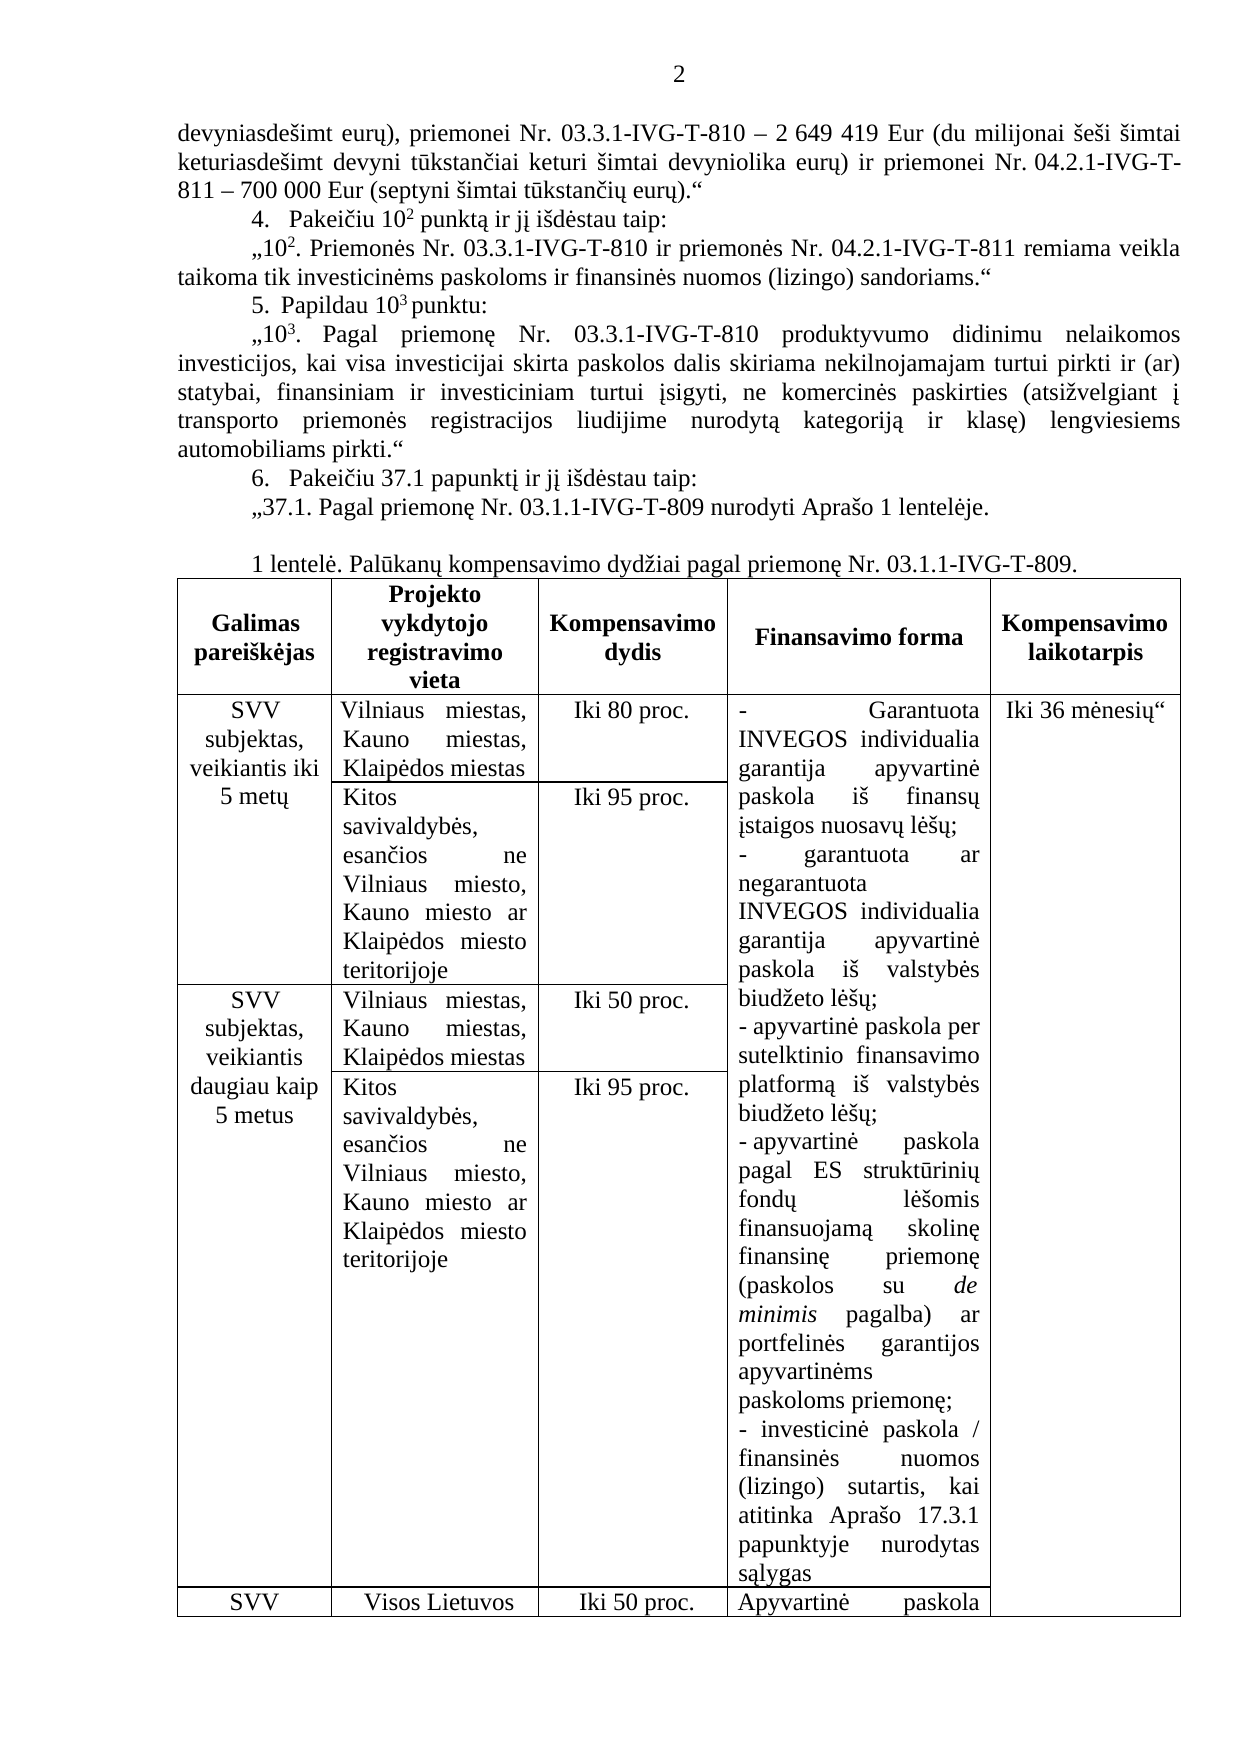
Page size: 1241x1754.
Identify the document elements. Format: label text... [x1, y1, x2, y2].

table_cell SVV subjektas, veikiantis iki 5 metų [178, 695, 331, 984]
table_cell Vilniaus miestas, Kauno miestas, Klaipėdos miestas [332, 695, 538, 781]
table_header Projekto vykdytojo registravimo vieta [332, 579, 538, 694]
table_cell Iki 50 proc. [539, 985, 727, 1071]
table_cell SVV [178, 1588, 331, 1616]
table_cell SVV subjektas, veikiantis daugiau kaip 5 metus [178, 985, 331, 1586]
table_cell Visos Lietuvos [332, 1588, 538, 1616]
text 5. Papildau 103 punktu: [251, 291, 1181, 319]
table_cell Apyvartinė paskola [728, 1588, 990, 1616]
text 4. Pakeičiu 102 punktą ir jį išdėstau taip: [251, 204, 1181, 233]
table_header Kompensavimo laikotarpis [991, 579, 1180, 694]
table_cell Vilniaus miestas, Kauno miestas, Klaipėdos miestas [332, 985, 538, 1071]
text „37.1. Pagal priemonę Nr. 03.1.1-IVG-T-809 nurodyti Aprašo 1 lentelėje. [177, 492, 1181, 521]
table_cell Kitos savivaldybės, esančios ne Vilniaus miesto, Kauno miesto ar Klaipėdos miesto teritorijoje [332, 783, 538, 984]
text 1 lentelė. Palūkanų kompensavimo dydžiai pagal priemonę Nr. 03.1.1-IVG-T-809. [177, 549, 1181, 578]
table_header Kompensavimo dydis [539, 579, 727, 694]
table_cell Iki 36 mėnesių“ [991, 695, 1180, 1616]
table_cell Iki 95 proc. [539, 783, 727, 984]
text „103. Pagal priemonę Nr. 03.3.1-IVG-T-810 produktyvumo didinimu nelaikomos investicijos, kai visa investicijai skirta paskolos dalis skiriama nekilnojamajam turtui pirkti ir (ar) statybai, finansiniam ir investiciniam turtui įsigyti, ne komercinės paskirties (atsižvelgiant į transporto priemonės registracijos liudijime nurodytą kategoriją ir klasę) lengviesiems automobiliams pirkti.“ [177, 319, 1181, 463]
table_cell Kitos savivaldybės, esančios ne Vilniaus miesto, Kauno miesto ar Klaipėdos miesto teritorijoje [332, 1072, 538, 1586]
text devyniasdešimt eurų), priemonei Nr. 03.3.1-IVG-T-810 – 2 649 419 Eur (du milijonai šeši šimtai keturiasdešimt devyni tūkstančiai keturi šimtai devyniolika eurų) ir priemonei Nr. 04.2.1-IVG-T-811 – 700 000 Eur (septyni šimtai tūkstančių eurų).“ [177, 118, 1181, 204]
table_cell - Garantuota INVEGOS individualia garantija apyvartinė paskola iš finansų įstaigos nuosavų lėšų; - garantuota ar negarantuota INVEGOS individualia garantija apyvartinė paskola iš valstybės biudžeto lėšų; - apyvartinė paskola per sutelktinio finansavimo platformą iš valstybės biudžeto lėšų; - apyvartinė paskola pagal ES struktūrinių fondų lėšomis finansuojamą skolinę finansinę priemonę (paskolos su de minimis pagalba) ar portfelinės garantijos apyvartinėms paskoloms priemonę; - investicinė paskola / finansinės nuomos (lizingo) sutartis, kai atitinka Aprašo 17.3.1 papunktyje nurodytas sąlygas [728, 695, 990, 1586]
text „102. Priemonės Nr. 03.3.1-IVG-T-810 ir priemonės Nr. 04.2.1-IVG-T-811 remiama veikla taikoma tik investicinėms paskoloms ir finansinės nuomos (lizingo) sandoriams.“ [177, 233, 1181, 291]
table_header Galimas pareiškėjas [178, 579, 331, 694]
table_header Finansavimo forma [728, 579, 990, 694]
table_cell Iki 95 proc. [539, 1072, 727, 1586]
table_cell Iki 50 proc. [539, 1588, 727, 1616]
text 6. Pakeičiu 37.1 papunktį ir jį išdėstau taip: [251, 463, 1181, 492]
table_cell Iki 80 proc. [539, 695, 727, 781]
